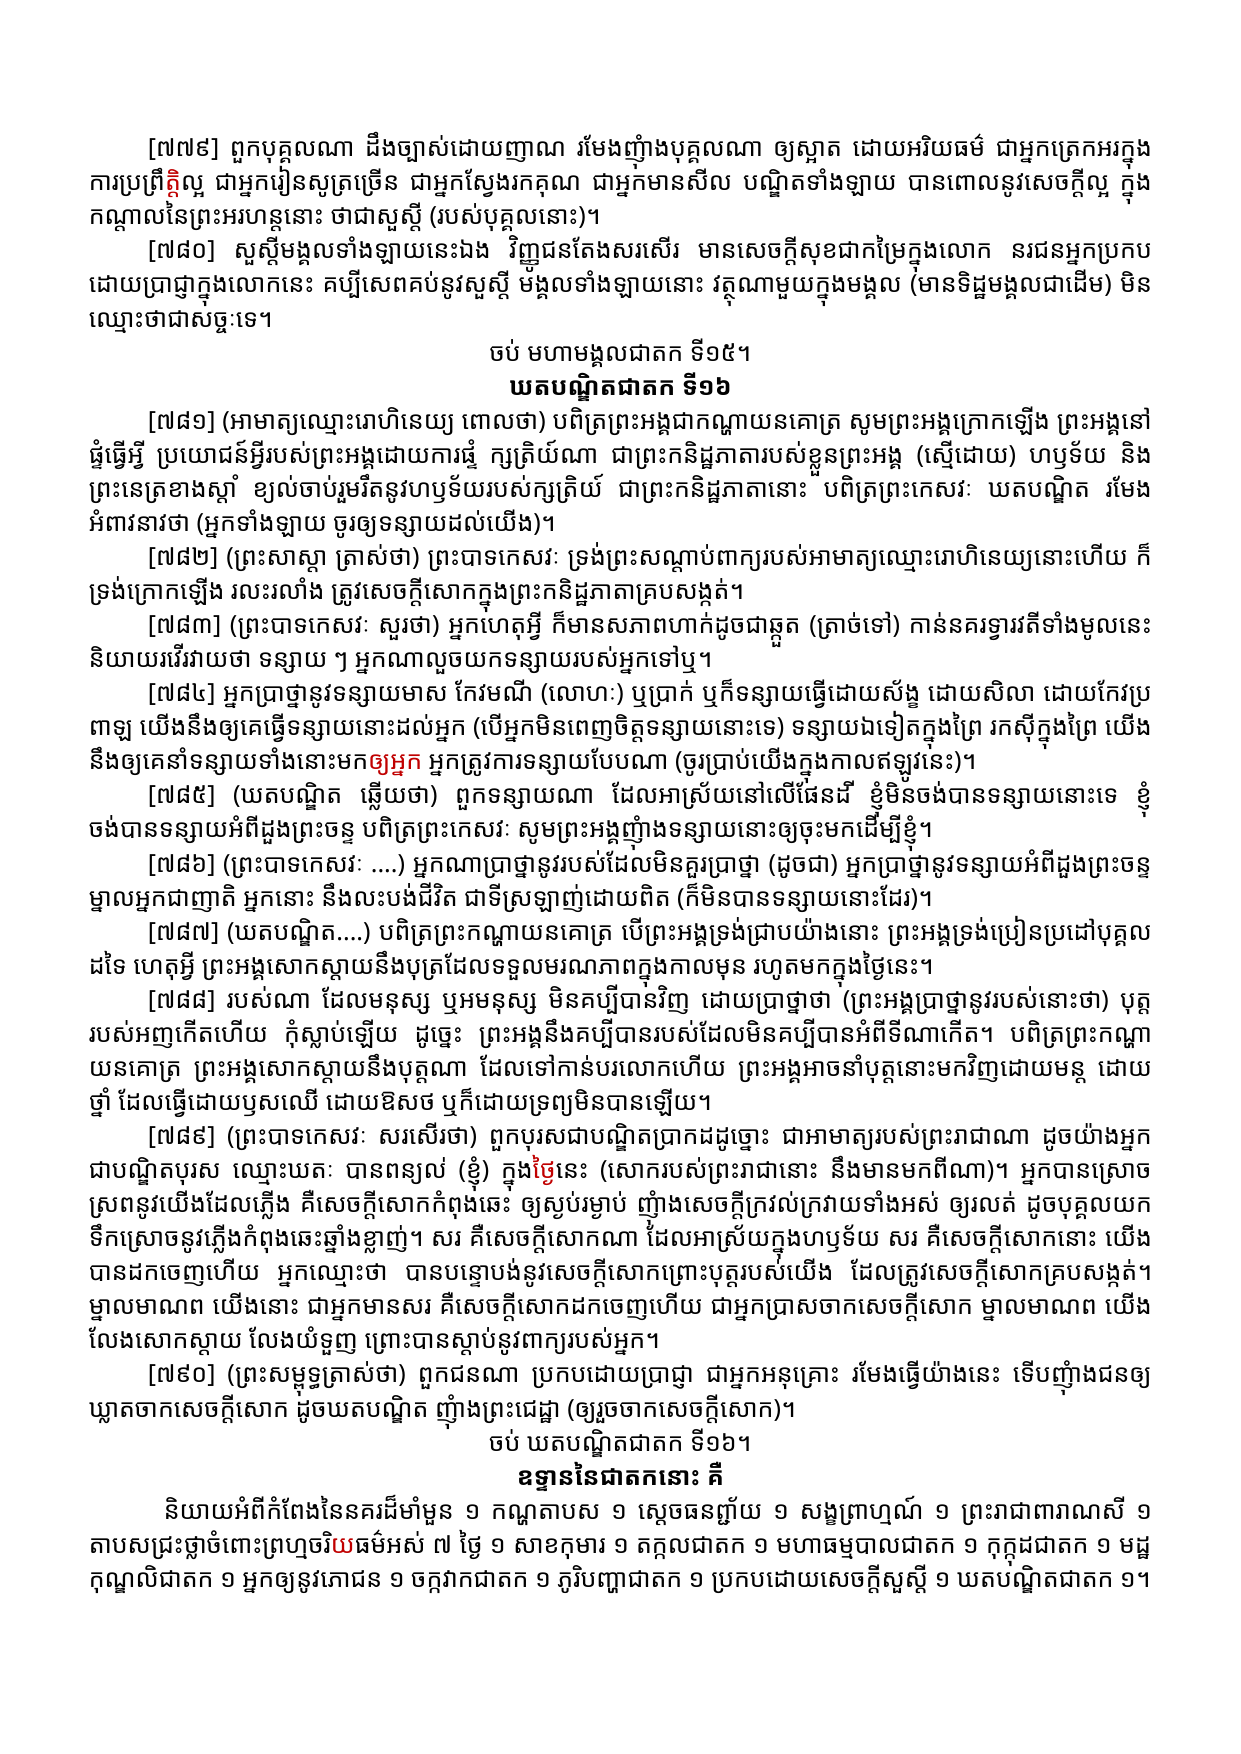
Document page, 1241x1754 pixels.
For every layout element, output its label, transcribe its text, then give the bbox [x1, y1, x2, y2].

text ចប់ មហាមង្គលជាតក ទី១៥។ [88, 334, 1152, 368]
text [៧៨៤] អ្នកប្រាថ្នានូវទន្សាយមាស កែវមណី (លោហៈ) ឬប្រាក់ ឬក៏​ទន្សាយ​ធ្វើដោយ​ស័ង្ខ ដោយសិលា ដោយ​កែវប្រពាឡ យើងនឹង​ឲ្យគេធ្វើ​ទន្សាយនោះ​ដល់​អ្នក (បើអ្នក​មិនពេញ​ចិត្តទន្សាយ​នោះទេ) ទន្សាយ​ឯទៀត​ក្នុងព្រៃ រកស៊ី​ក្នុងព្រៃ យើងនឹង​ឲ្យគេនាំ​ទន្សាយ​ទាំងនោះមកឲ្យអ្នក អ្នកត្រូវ​ការទន្សាយ​បែបណា (ចូរប្រាប់យើង​ក្នុងកាល​ឥឡូវ​នេះ)។ [88, 675, 1152, 777]
text [៧៨០] សួស្តីមង្គលទាំងឡាយនេះឯង វិញ្ញូជនតែង​សរសើរ មានសេចក្តី​សុខ​ជាកម្រៃ​ក្នុង​លោក នរជន​អ្នកប្រកប​ដោយប្រាជ្ញា​ក្នុងលោកនេះ គប្បីសេព​គប់នូវសួស្តី មង្គល​ទាំង​ឡាយ​​នោះ វត្ថុណាមួយ​ក្នុងមង្គល (មានទិដ្ឋមង្គល​ជាដើម) មិនឈ្មោះ​ថាជា​សច្ចៈទេ។ [88, 232, 1152, 334]
text ឃតបណ្ឌិតជាតក ទី១៦ [88, 368, 1152, 402]
text [៧៨៥] (ឃតបណ្ឌិត ឆ្លើយថា) ពួកទន្សាយណា ដែលអាស្រ័យ​នៅលើផែនដី ខ្ញុំមិន​ចង់បាន​ទន្សាយ​នោះទេ ខ្ញុំចង់បាន​ទន្សាយ​អំពីដួង​ព្រះចន្ទ បពិត្រ​ព្រះកេសវៈ សូមព្រះអង្គ​ញុំាង​ទន្សាយនោះ​ឲ្យចុះមក​ដើម្បីខ្ញុំ។ [88, 777, 1152, 845]
text [៧៩០] (ព្រះសម្ពុទ្ធត្រាស់ថា) ពួកជនណា ប្រកបដោយប្រាជ្ញា ជាអ្នក​អនុគ្រោះ រមែង​ធ្វើ​យ៉ាងនេះ ទើបញុំាង​ជនឲ្យ​ឃ្លាតចាក​សេចក្តី​សោក ដូច​ឃតបណ្ឌិត​ ញុំាង​ព្រះជេដ្ឋា (ឲ្យរួច​ចាកសេចក្តី​សោក)។ [88, 1356, 1152, 1424]
text [៧៨៧] (ឃតបណ្ឌិត....) បពិត្រព្រះកណ្ហាយនគោត្រ បើព្រះអង្គ​ទ្រង់ជា្រប​យ៉ាងនោះ ព្រះអង្គ​ទ្រង់ប្រៀន​ប្រដៅ​បុគ្គលដទៃ ហេតុអ្វី ព្រះអង្គ​សោកស្តាយ​នឹងបុត្រ​ដែល​ទទួល​មរណភាព​ក្នុងកាល​មុន រហូតមក​ក្នុងថ្ងៃនេះ។ [88, 913, 1152, 981]
text [៧៨៩] (ព្រះបាទកេសវៈ សរសើរថា) ពួកបុរសជាបណ្ឌិត​ប្រាកដ​ដូច្នោះ ជា​អាមាត្យ​របស់​ព្រះរាជា​ណា ដូចយ៉ាងអ្នក ជាបណ្ឌិត​បុរស ឈ្មោះឃតៈ បាន​ពន្យល់ (ខ្ញុំ) ក្នុងថ្ងៃនេះ (សោក​របស់​ព្រះរាជា​នោះ នឹងមាន​មកពីណា)។ អ្នកបាន​ស្រោច​ស្រពនូវយើង​ដែលភ្លើង គឺ​សេចក្តី​សោក​កំពុងឆេះ ឲ្យស្ងប់រម្ងាប់ ញុំាង​សេចក្តី​ក្រវល់ក្រវាយ​ទាំងអស់ ឲ្យរលត់ ដូចបុគ្គល​យក​ទឹកស្រោច​នូវភ្លើង​កំពុងឆេះ​ឆ្នាំង​ខ្លាញ់។ សរ គឺសេចក្តី​សោកណា ដែល​អាស្រ័យ​ក្នុង​ហឫទ័យ សរ គឺសេចក្តី​សោកនោះ យើងបាន​ដកចេញ​ហើយ អ្នកឈ្មោះថា បាន​បន្ទោបង់​នូវសេចក្តី​សោក​ព្រោះបុត្ត​របស់យើង ដែល​ត្រូវសេចក្តី​សោក​គ្របសង្កត់។ ម្នាល​មាណព យើងនោះ ជាអ្នក​មានសរ គឺសេចក្តី​សោក​ដកចេញ​ហើយ ជាអ្នក​ប្រាសចាក​សេចក្តី​សោក ម្នាល​មាណព យើងលែង​សោកស្តាយ លែងយំទួញ ព្រោះបាន​ស្តាប់​នូវពាក្យ​របស់​អ្នក។ [88, 1118, 1152, 1356]
text [៧៨៦] (ព្រះបាទកេសវៈ ....) អ្នកណាប្រាថ្នានូវរបស់​ដែលមិន​គួរប្រាថ្នា (ដូចជា) អ្នកប្រាថ្នា​នូវទន្សាយ​អំពី​ដួងព្រះចន្ទ ម្នាលអ្នក​ជាញាតិ អ្នកនោះ នឹង​លះបង់​ជីវិត ជាទី​ស្រឡាញ់​ដោយពិត (ក៏មិនបាន​ទន្សាយ​នោះដែរ)។ [88, 845, 1152, 913]
text [៧៧៩] ពួកបុគ្គលណា ដឹងច្បាស់ដោយញាណ រមែង​ញុំាង​បុគ្គលណា ឲ្យស្អាត ដោយ​​អរិយធម៌ ជាអ្នក​ត្រេកអរ​ក្នុងការប្រព្រឹត្តិល្អ ជាអ្នករៀន​សូត្រច្រើន ជា​អ្នក​ស្វែង​រក​គុណ ជាអ្នក​មានសីល បណ្ឌិត​ទាំងឡាយ បាន​ពោលនូវ​សេចក្តីល្អ ក្នុង​កណ្តាល​នៃ​ព្រះអរហន្ត​នោះ ថាជាសួស្តី (របស់បុគ្គល​នោះ)។ [88, 130, 1152, 232]
text និយាយអំពីកំពែងនៃនគរដ៏មាំមួន ១ កណ្ហតាបស ១ សេ្តចធនព្ជា័យ ១ សង្ខព្រាហ្មណ៍ ១ ព្រះរាជា​ពារាណសី ១ តាបស​ជ្រះថ្លាចំពោះ​ព្រហ្មចរិយធម៌​អស់ ៧ ថ្ងៃ ១ សាខកុមារ ១ តក្កលជាតក ១ មហាធម្មបាលជាតក ១ កុក្កុដជាតក ១ មដ្ឋកុណ្ឌលិជាតក ១ អ្នកឲ្យ​នូវ​ភោជន ១ ចក្កវាកជាតក ១ ភូរិបញ្ហាជាតក ១ ប្រកប​ដោយ​សេចក្តីសួស្តី ១ ឃតបណ្ឌិត​ជាតក ១។ [88, 1492, 1152, 1594]
text ឧទ្ទាននៃជាតកនោះ គឺ [88, 1458, 1152, 1492]
text [៧៨១] (អាមាត្យឈ្មោះរោហិនេយ្យ ពោលថា) បពិត្រព្រះអង្គ​ជា​កណ្ហាយនគោត្រ សូម​ព្រះអង្គ​ក្រោកឡើង ព្រះអង្គ​នៅផ្ទំ​ធ្វើអ្វី ប្រយោជន៍អ្វី​របស់​ព្រះអង្គ​ដោយការផ្ទំ ក្សត្រិយ៍​ណា ជា​ព្រះកនិដ្ឋភាតា​របស់ខ្លួន​ព្រះអង្គ​ (ស្មើដោយ) ហឫទ័យ និង​ព្រះនេត្រ​ខាងស្តាំ ខ្យល់ចាប់​រួមរឹត​នូវហឫទ័យ​របស់​ក្សត្រិយ៍ ជា​ព្រះកនិដ្ឋភាតា​នោះ បពិត្រ​ព្រះកេសវៈ ឃតបណ្ឌិត​ រមែង​អំពាវនាវ​ថា (អ្នកទាំងឡាយ ចូរឲ្យ​ទន្សាយដល់​យើង)។ [88, 402, 1152, 539]
text [៧៨២] (ព្រះសាស្តា ត្រាស់ថា) ព្រះបាទកេសវៈ ទ្រង់ព្រះសណ្តាប់​ពាក្យ​របស់​អាមាត្យ​ឈ្មោះ​រោហិនេយ្យ​នោះ​ហើយ ក៏ទ្រង់​ក្រោកឡើង រលះរលាំង ត្រូវសេចក្តី​សោកក្នុង​ព្រះកនិដ្ឋភាតា​គ្របសង្កត់។ [88, 539, 1152, 607]
text [៧៨៨] របស់ណា ដែលមនុស្ស ឬអមនុស្ស មិនគប្បីបាន​វិញ ដោយ​ប្រាថ្នាថា (ព្រះអង្គ​ប្រាថ្នា​នូវរបស់​នោះថា) បុត្តរបស់​អញ​កើត​ហើយ កុំស្លាប់ឡើយ ដូច្នេះ ព្រះអង្គ​នឹងគប្បីបាន​របស់​ដែលមិន​គប្បីបាន​អំពីទី​ណាកើត។ បពិត្រ​ព្រះកណ្ហាយនគោត្រ ព្រះអង្គ​សោកស្តាយ​នឹង​បុត្តណា ដែលទៅកាន់​បរលោក​ហើយ ព្រះអង្គ​អាច​នាំបុត្តនោះ​មកវិញ​ដោយមន្ត ដោយ​ថ្នាំ ដែលធ្វើ​ដោយ​ឫសឈើ ដោយ​ឱសថ ឬក៏ដោយ​ទ្រព្យ​មិនបាន​ឡើយ។ [88, 981, 1152, 1118]
text [៧៨៣] (ព្រះបាទកេសវៈ សួរថា) អ្នកហេតុអ្វី ក៏មាន​សភាព​ហាក់ដូច​ជាឆ្កួត (ត្រាច់ទៅ) កាន់​នគរទ្វារវតី​ទាំងមូល​នេះ និយាយ​រវើរវាយ​ថា ទន្សាយ ៗ អ្នកណា​លួចយក​ទន្សាយ​របស់​អ្នកទៅឬ។ [88, 607, 1152, 675]
text ចប់ ឃតបណ្ឌិតជាតក ទី១៦។ [88, 1424, 1152, 1458]
